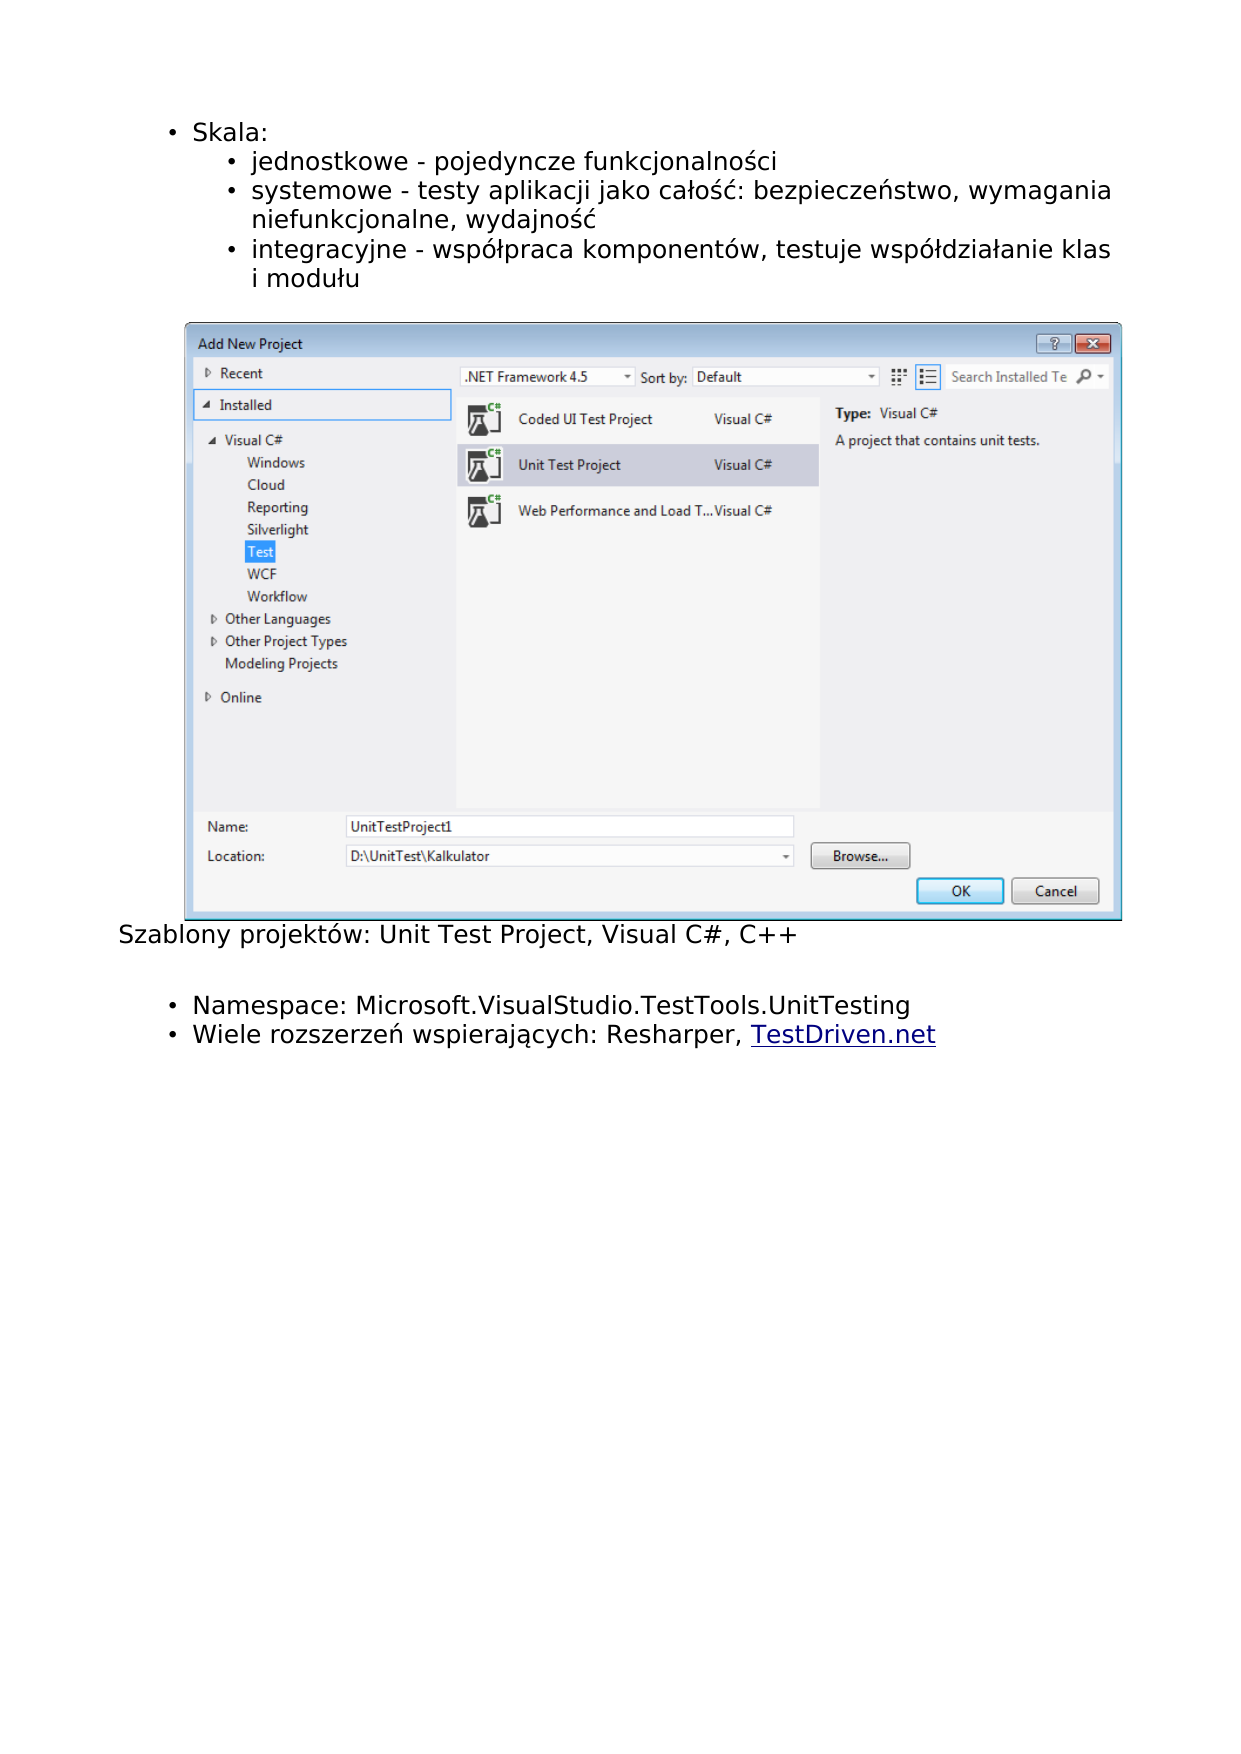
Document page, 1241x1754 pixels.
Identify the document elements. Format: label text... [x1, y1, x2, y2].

list integracyjne - współpraca komponentów, testuje współdziałanie klas i modułu [236, 235, 1122, 293]
picture [184, 322, 1123, 921]
list Wiele rozszerzeń wspierających: Resharper, TestDriven.net [177, 1021, 1122, 1050]
list jednostkowe - pojedyncze funkcjonalności [236, 147, 1122, 176]
list Namespace: Microsoft.VisualStudio.TestTools.UnitTesting [177, 991, 1122, 1021]
text Szablony projektów: Unit Test Project, Visual C#, C++ [118, 323, 1122, 949]
list Skala: [177, 118, 1122, 147]
list systemowe - testy aplikacji jako całość: bezpieczeństwo, wymagania niefunkcjonalne, wydajność [236, 176, 1122, 235]
